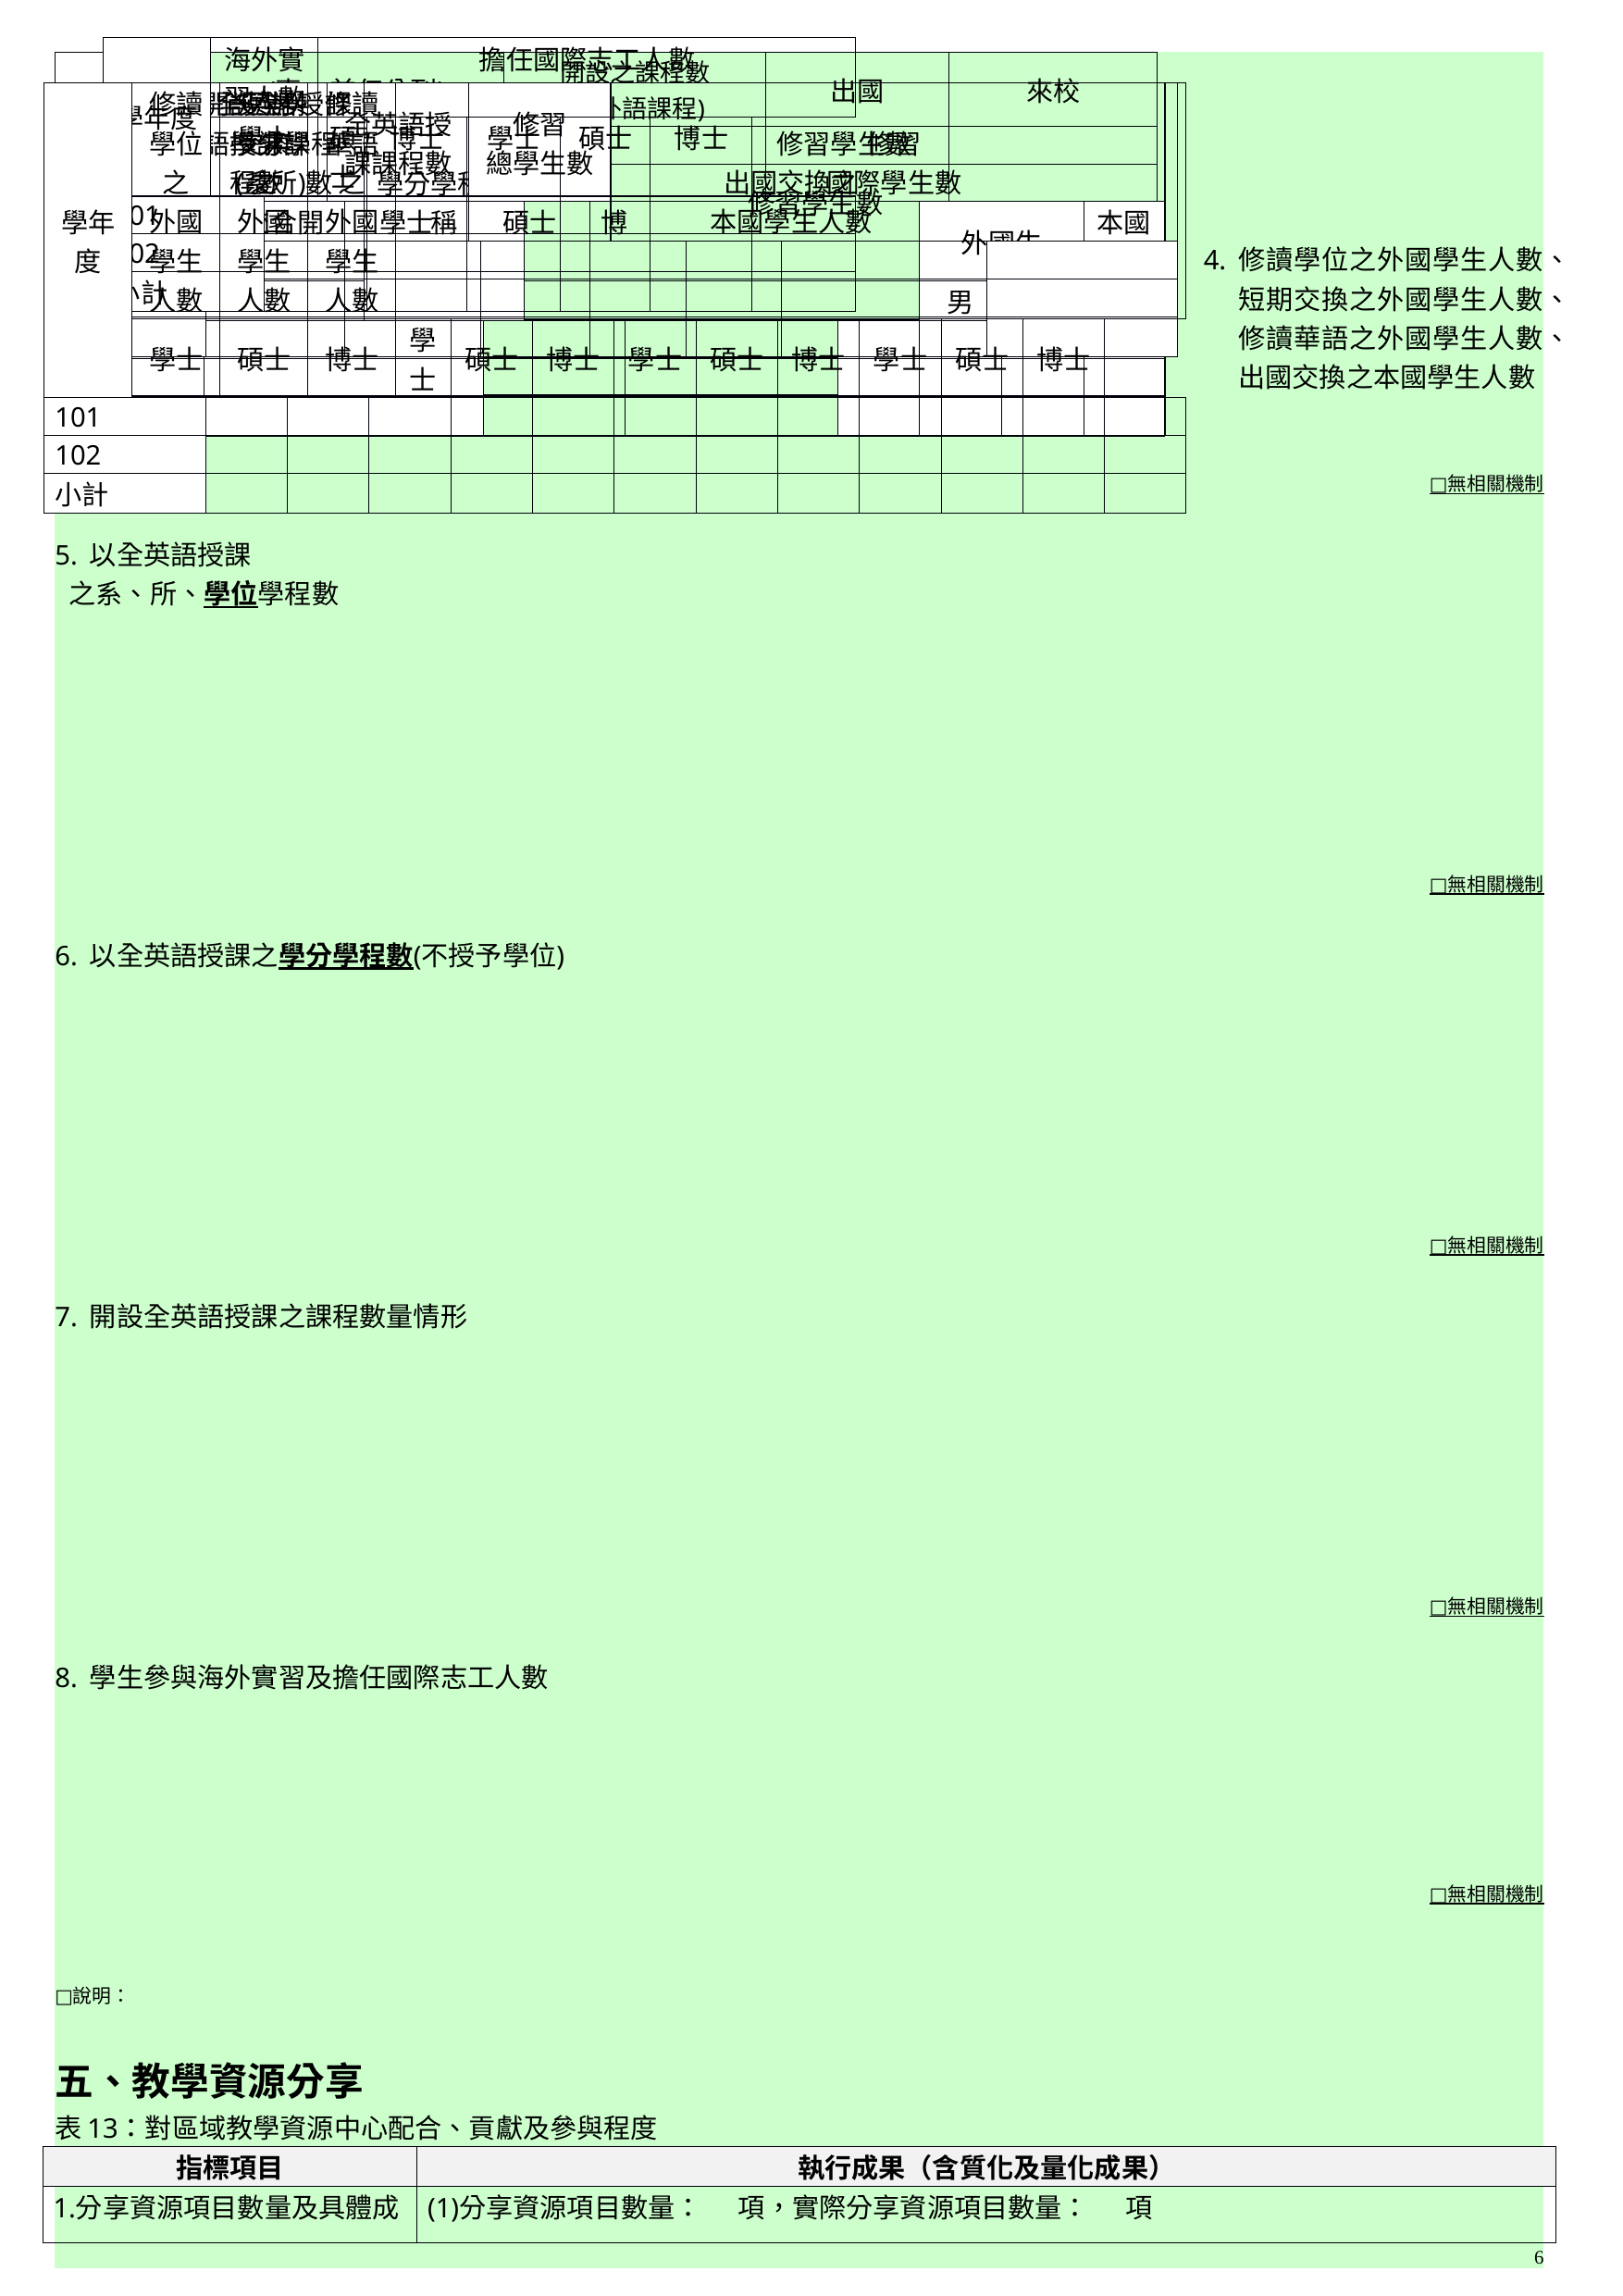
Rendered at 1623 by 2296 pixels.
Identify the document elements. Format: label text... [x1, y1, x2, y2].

table_cell [942, 436, 1022, 473]
table_cell 博士 [308, 319, 395, 397]
table_header 學年度 [104, 38, 210, 82]
table_header 修讀學位之 外國學生人數 [132, 83, 219, 318]
table_cell [369, 436, 451, 473]
text □無相關機制 [55, 1879, 1543, 1907]
table_cell [533, 436, 613, 473]
table_header [56, 53, 103, 82]
text □無相關機制 [55, 1230, 1543, 1259]
table_header 執行成果（含質化及量化成果） [417, 2147, 1555, 2186]
table_cell 學士 [860, 319, 941, 397]
table_header 指標項目 [43, 2147, 416, 2186]
table_cell [1105, 398, 1185, 435]
table_cell 學士 [614, 319, 696, 397]
text □說明： [55, 1980, 1543, 2008]
table_cell [288, 436, 368, 473]
table_cell [533, 398, 613, 435]
table_cell [860, 436, 941, 473]
table_cell [288, 474, 368, 513]
text 表13：對區域教學資源中心配合、貢獻及參與程度 [55, 2106, 1543, 2145]
table_cell [1105, 359, 1164, 395]
text 之系、所、學位學程數 [55, 573, 1543, 612]
table_header 出國交換之 本國學生人數 [396, 83, 1185, 318]
table_cell 博士 [533, 319, 613, 397]
table_cell [697, 474, 777, 513]
table_cell [452, 398, 532, 435]
table_cell 碩士 [942, 319, 1022, 397]
table_cell 101 [44, 398, 205, 435]
table_cell [369, 474, 451, 513]
table_cell 學士 [396, 319, 451, 397]
list 開設全英語授課之課程數量情形 [55, 1295, 1543, 1334]
table_header 學年度 [44, 83, 131, 397]
table_header 短期交換之 外國學生人數 [220, 83, 307, 318]
list 以全英語授課之學分學程數(不授予學位) [55, 934, 1543, 974]
table_cell [206, 398, 287, 435]
table_cell [778, 398, 859, 435]
table_cell [942, 398, 1022, 435]
table_cell 來校 [949, 53, 1157, 82]
table_cell [1023, 398, 1104, 435]
text □無相關機制 [1186, 469, 1543, 497]
table_header 修讀華語之 外國學生人數 [308, 83, 395, 318]
list 學生參與海外實習及擔任國際志工人數 [55, 1656, 1543, 1695]
table_cell [778, 474, 859, 513]
table_cell [206, 436, 287, 473]
table_cell [1023, 436, 1104, 473]
table_cell (1)分享資源項目數量： 項，實際分享資源項目數量： 項 [417, 2187, 1555, 2242]
table_header 海外實習人數 [211, 38, 317, 82]
table_cell 小計 [44, 474, 205, 513]
table_cell [860, 398, 941, 435]
table_cell [1105, 474, 1185, 513]
table_cell [1105, 436, 1185, 473]
list 修讀學位之外國學生人數、短期交換之外國學生人數、修讀華語之外國學生人數、出國交換之本國學生人數 [1166, 239, 1543, 395]
text □無相關機制 [55, 869, 1543, 897]
table_cell 博士 [1023, 319, 1104, 397]
text 五、教學資源分享 [55, 2051, 1543, 2106]
table_cell 學士 [132, 319, 219, 397]
table_cell 出國 [856, 53, 948, 82]
table_cell [533, 474, 613, 513]
table_cell 1.分享資源項目數量及具體成 [43, 2187, 416, 2242]
table_cell [206, 474, 287, 513]
list 以全英語授課 [55, 534, 1543, 573]
table_cell [614, 398, 696, 435]
table_header 擔任國際志工人數 [318, 38, 855, 82]
table_cell [288, 398, 368, 435]
table_cell [1023, 474, 1104, 513]
table_cell [778, 436, 859, 473]
table_cell [614, 474, 696, 513]
table_cell [452, 474, 532, 513]
table_cell 碩士 [452, 319, 532, 397]
table_cell [369, 398, 451, 435]
table_cell [614, 436, 696, 473]
text □無相關機制 [55, 1591, 1543, 1620]
table_cell [697, 436, 777, 473]
table_cell 博士 [778, 319, 859, 397]
table_cell [860, 474, 941, 513]
table_cell 碩士 [697, 319, 777, 397]
table_cell [1105, 319, 1177, 356]
table_cell [697, 398, 777, 435]
table_cell 102 [44, 436, 205, 473]
table_cell [942, 474, 1022, 513]
table_cell 碩士 [220, 319, 307, 397]
table_cell [452, 436, 532, 473]
